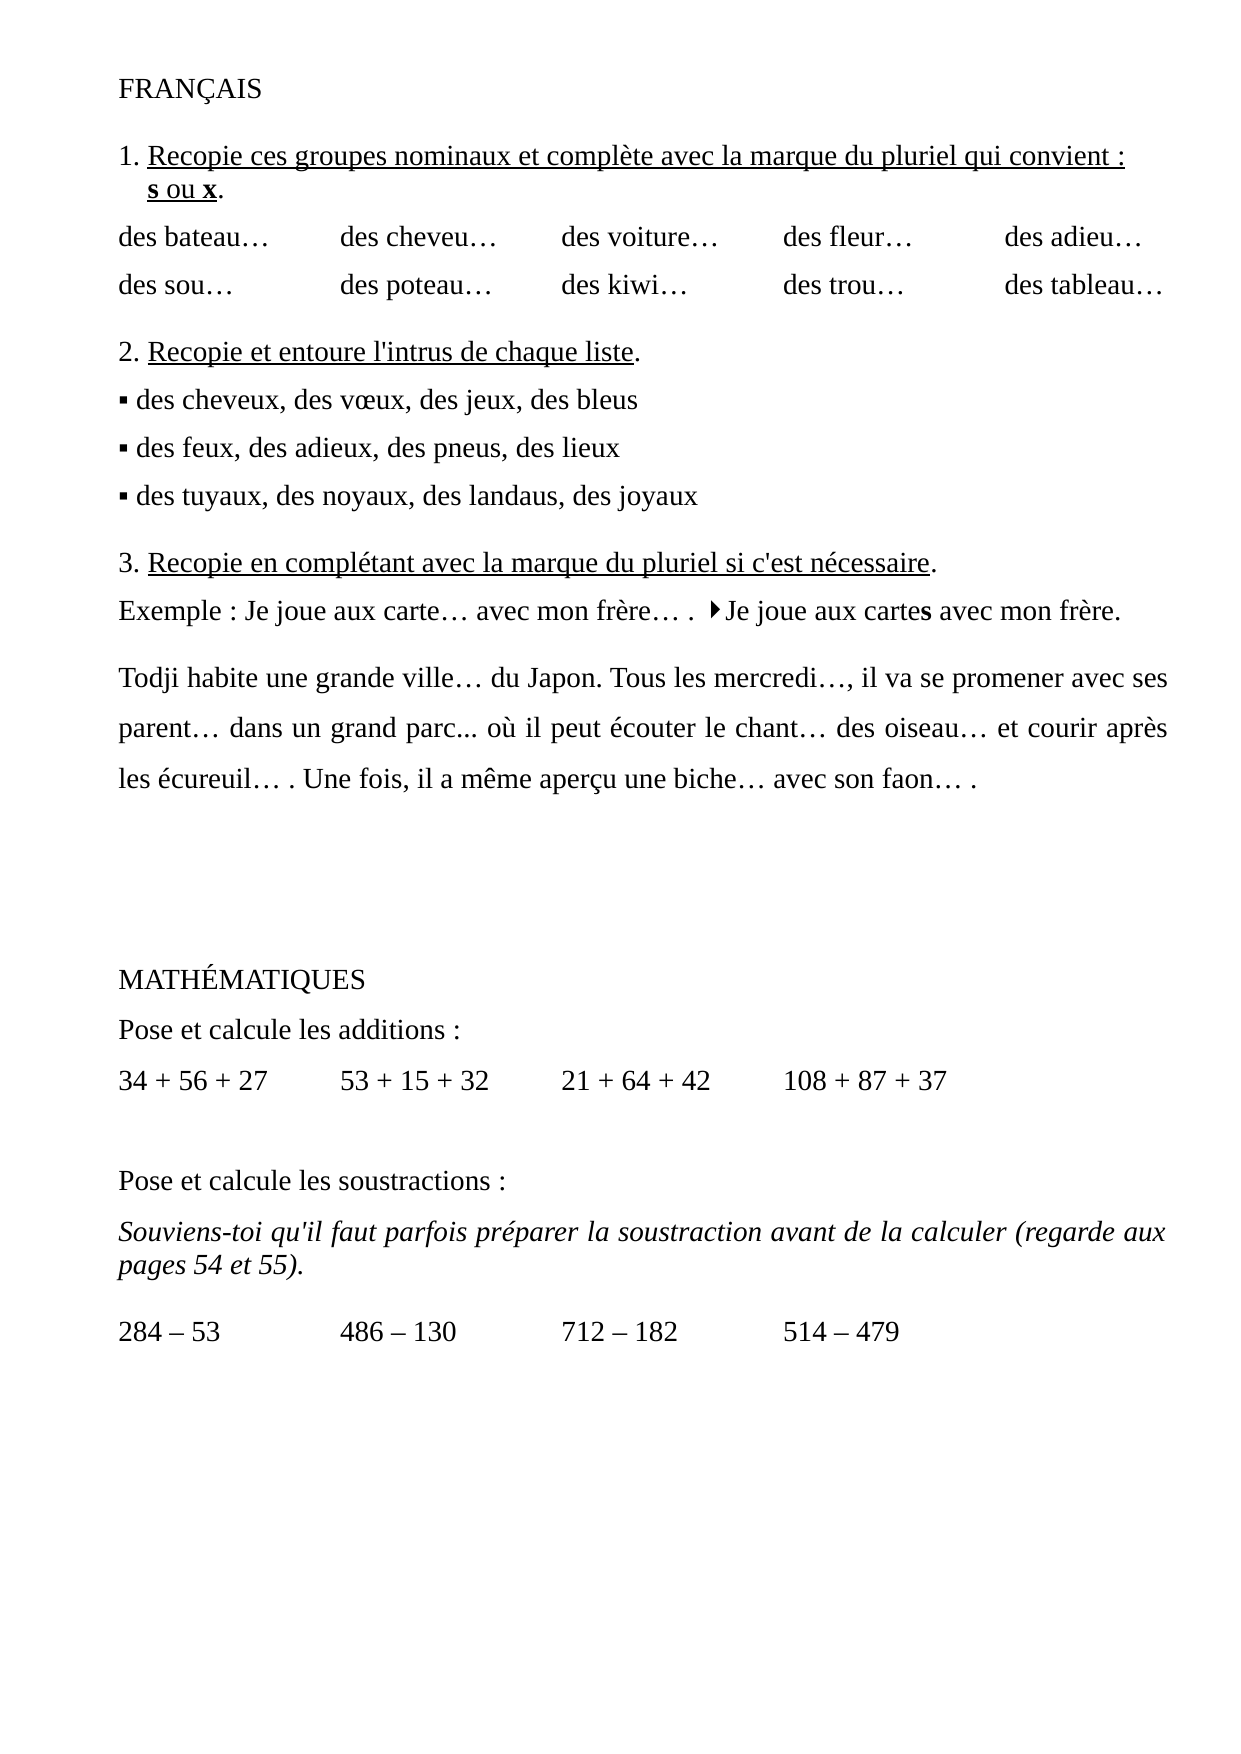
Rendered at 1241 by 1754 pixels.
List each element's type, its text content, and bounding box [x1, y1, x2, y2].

text Todji habite une grande ville… du Japon. Tous les mercredi…, il va se promener avec ses parent… dans un grand parc... où il peut écouter le chant… des oiseau… et courir après les écureuil… . Une fois, il a même aperçu une biche… avec son faon… . [118, 660, 1169, 794]
text Souviens-toi qu'il faut parfois préparer la soustraction avant de la calculer (regarde aux pages 54 et 55). [118, 1214, 1169, 1281]
text 2. Recopie et entoure l'intrus de chaque liste. [118, 334, 1169, 368]
text des bateau… des cheveu… des voiture… des fleur… des adieu… [118, 219, 1169, 253]
text ▪ des tuyaux, des noyaux, des landaus, des joyaux [118, 478, 1169, 512]
text Exemple : Je joue aux carte… avec mon frère… . Je joue aux cartes avec mon frère. [118, 593, 1169, 627]
text s ou x. [118, 171, 1169, 205]
text Pose et calcule les soustractions : [118, 1163, 1169, 1197]
text MATHÉMATIQUES [118, 962, 1169, 996]
text 1. Recopie ces groupes nominaux et complète avec la marque du pluriel qui convient : [118, 138, 1169, 171]
text 34 + 56 + 27 53 + 15 + 32 21 + 64 + 42 108 + 87 + 37 [118, 1063, 1169, 1096]
text 3. Recopie en complétant avec la marque du pluriel si c'est nécessaire. [118, 545, 1169, 579]
text 284 – 53 486 – 130 712 – 182 514 – 479 [118, 1314, 1169, 1348]
text ▪ des cheveux, des vœux, des jeux, des bleus [118, 382, 1169, 416]
text Pose et calcule les additions : [118, 1012, 1169, 1046]
text des sou… des poteau… des kiwi… des trou… des tableau… [118, 267, 1169, 301]
text FRANÇAIS [118, 71, 1169, 104]
text ▪ des feux, des adieux, des pneus, des lieux [118, 430, 1169, 464]
